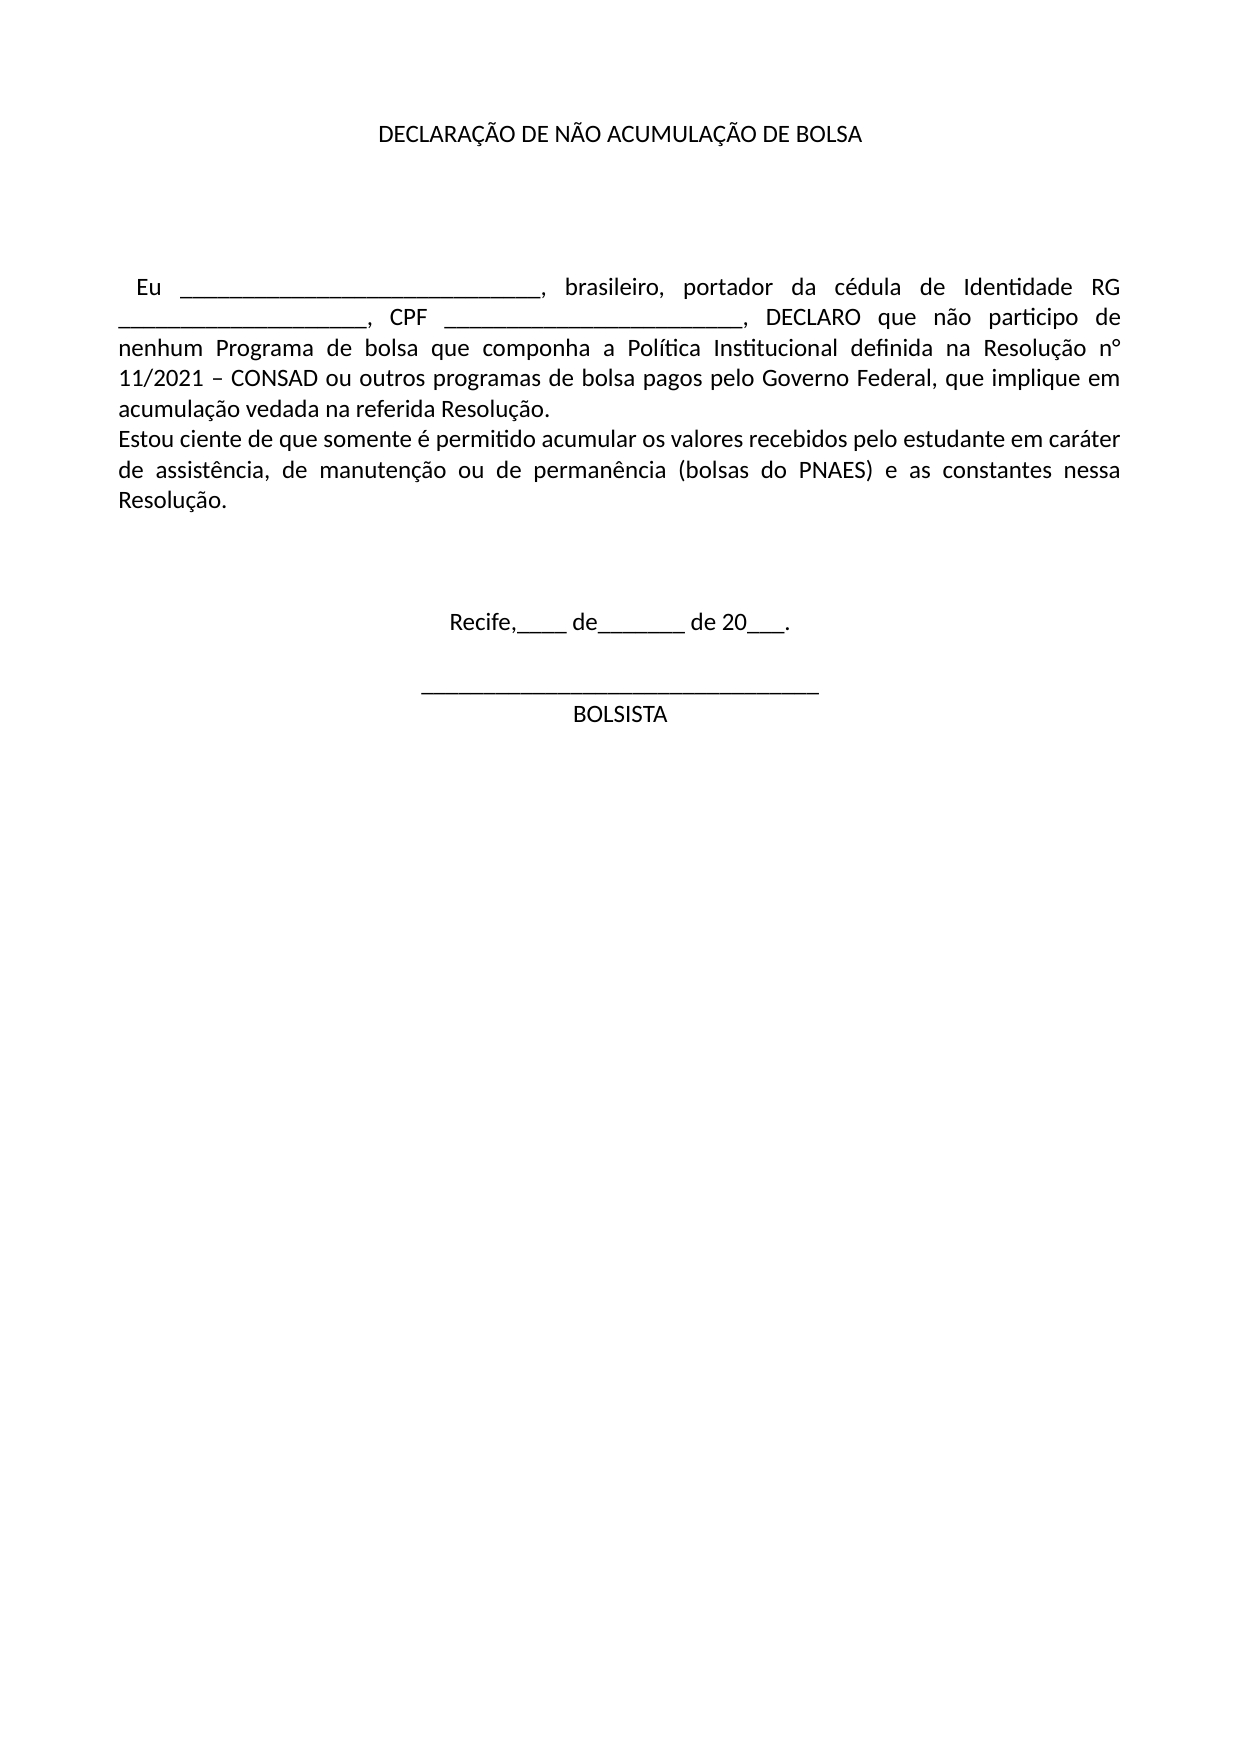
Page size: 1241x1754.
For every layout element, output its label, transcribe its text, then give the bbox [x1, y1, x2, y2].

text BOLSISTA [118, 698, 1122, 728]
text Estou ciente de que somente é permitido acumular os valores recebidos pelo estudante em caráter de assistência, de manutenção ou de permanência (bolsas do PNAES) e as constantes nessa Resolução. [118, 423, 1122, 515]
text DECLARAÇÃO DE NÃO ACUMULAÇÃO DE BOLSA [118, 118, 1122, 149]
text Recife,____ de_______ de 20___. [118, 606, 1122, 637]
text ________________________________ [118, 667, 1122, 698]
text Eu _____________________________, brasileiro, portador da cédula de Identidade RG ____________________, CPF ________________________, DECLARO que não participo de nenhum Programa de bolsa que componha a Política Institucional definida na Resolução n° 11/2021 – CONSAD ou outros programas de bolsa pagos pelo Governo Federal, que implique em acumulação vedada na referida Resolução. [118, 271, 1122, 423]
